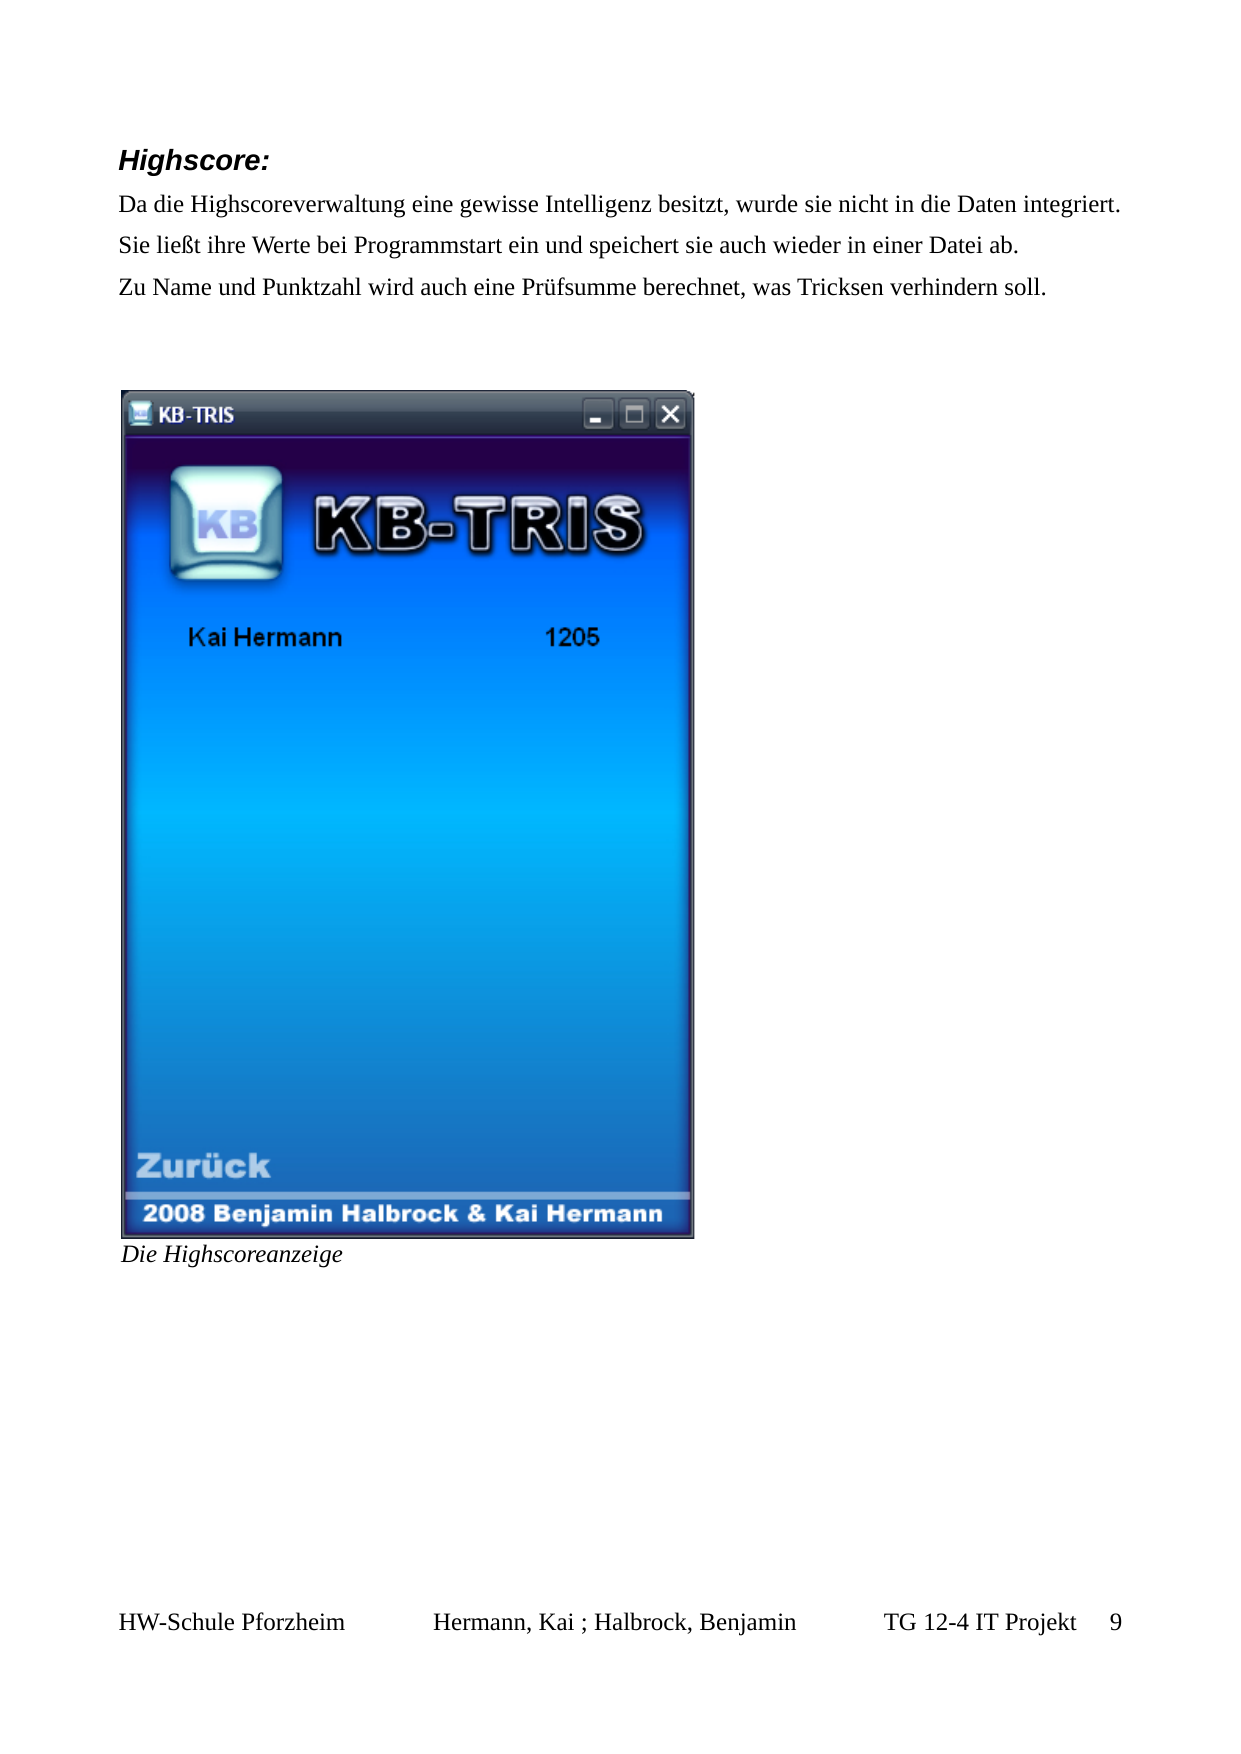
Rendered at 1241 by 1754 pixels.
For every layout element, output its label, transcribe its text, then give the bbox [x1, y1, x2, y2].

subtitle Highscore: [118, 143, 1122, 177]
text Da die Highscoreverwaltung eine gewisse Intelligenz besitzt, wurde sie nicht in die Daten integriert. [118, 189, 1122, 218]
text Sie ließt ihre Werte bei Programmstart ein und speichert sie auch wieder in einer Datei ab. [118, 230, 1122, 259]
text Die Highscoreanzeige [121, 1239, 694, 1267]
picture [121, 390, 695, 1239]
text Zu Name und Punktzahl wird auch eine Prüfsumme berechnet, was Tricksen verhindern soll. [118, 272, 1122, 300]
